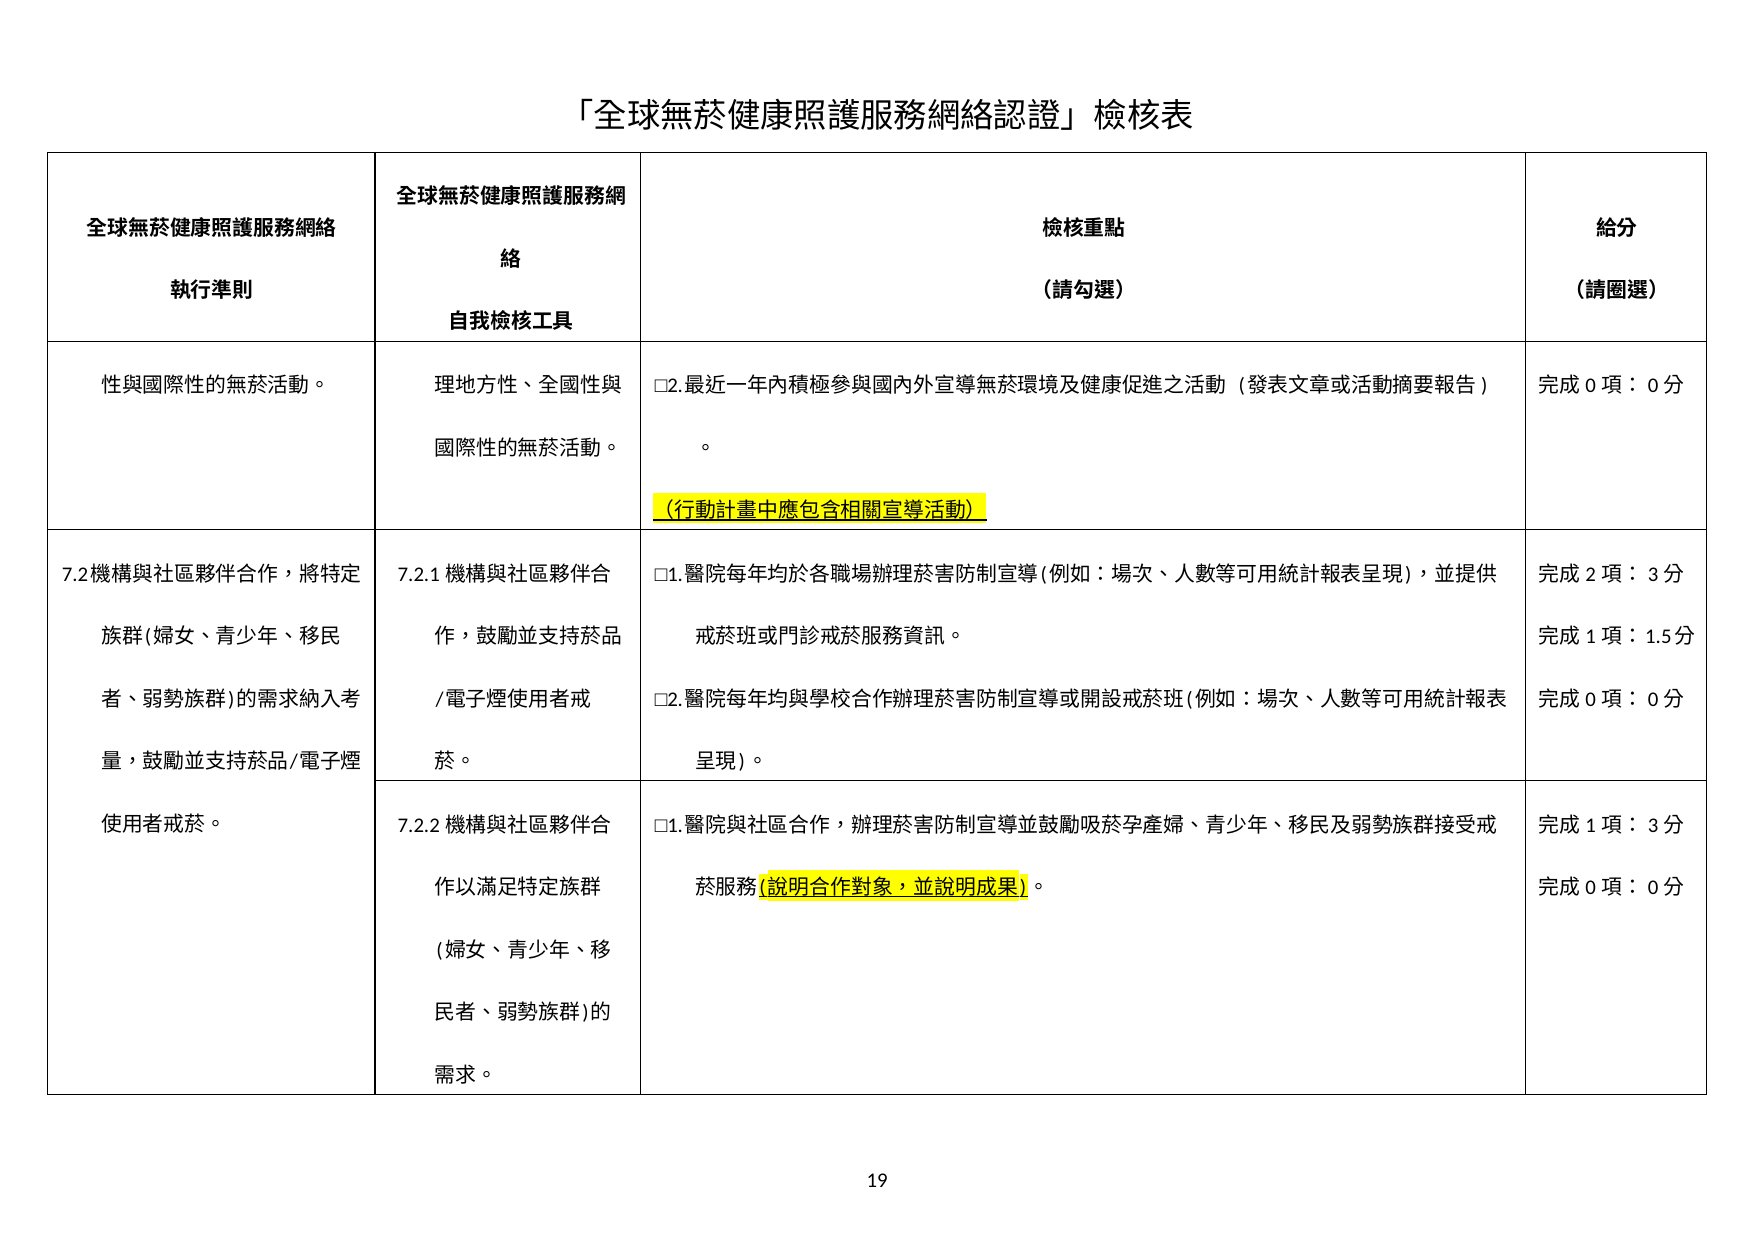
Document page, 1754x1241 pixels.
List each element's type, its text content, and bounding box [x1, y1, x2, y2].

table_cell 7.2.2機構與社區夥伴合作以滿足特定族群(婦女、青少年、移民者、弱勢族群)的需求。 [376, 781, 640, 1094]
table_cell 完成0項：0分 [1526, 342, 1706, 529]
table_header 全球無菸健康照護服務網絡 自我檢核工具 [376, 153, 640, 341]
table_header 檢核重點 （請勾選） [641, 153, 1525, 341]
table_cell 7.2.1機構與社區夥伴合作，鼓勵並支持菸品/電子煙使用者戒菸。 [376, 530, 640, 780]
table_header 全球無菸健康照護服務網絡 執行準則 [48, 153, 374, 341]
table_cell 性與國際性的無菸活動。 [48, 342, 374, 529]
table_cell 完成1項：3分 完成0項：0分 [1526, 781, 1706, 1094]
table_header 給分 （請圈選） [1526, 153, 1706, 341]
table_cell 理地方性、全國性與國際性的無菸活動。 [376, 342, 640, 529]
table_cell □1.醫院與社區合作，辦理菸害防制宣導並鼓勵吸菸孕產婦、青少年、移民及弱勢族群接受戒菸服務(說明合作對象，並說明成果)。 [641, 781, 1525, 1094]
table_cell □1.醫院每年均於各職場辦理菸害防制宣導(例如：場次、人數等可用統計報表呈現)，並提供戒菸班或門診戒菸服務資訊。 □2.醫院每年均與學校合作辦理菸害防制宣導或開設戒菸班(例如：場次、人數等可用統計報表呈現)。 [641, 530, 1525, 780]
table_cell □2.最近一年內積極參與國內外宣導無菸環境及健康促進之活動 (發表文章或活動摘要報告) 。 （行動計畫中應包含相關宣導活動） [641, 342, 1525, 529]
table_cell 7.2機構與社區夥伴合作，將特定族群(婦女、青少年、移民者、弱勢族群)的需求納入考量，鼓勵並支持菸品/電子煙使用者戒菸。 [48, 530, 374, 1094]
table_cell 完成2項：3分 完成1項：1.5分 完成0項：0分 [1526, 530, 1706, 780]
